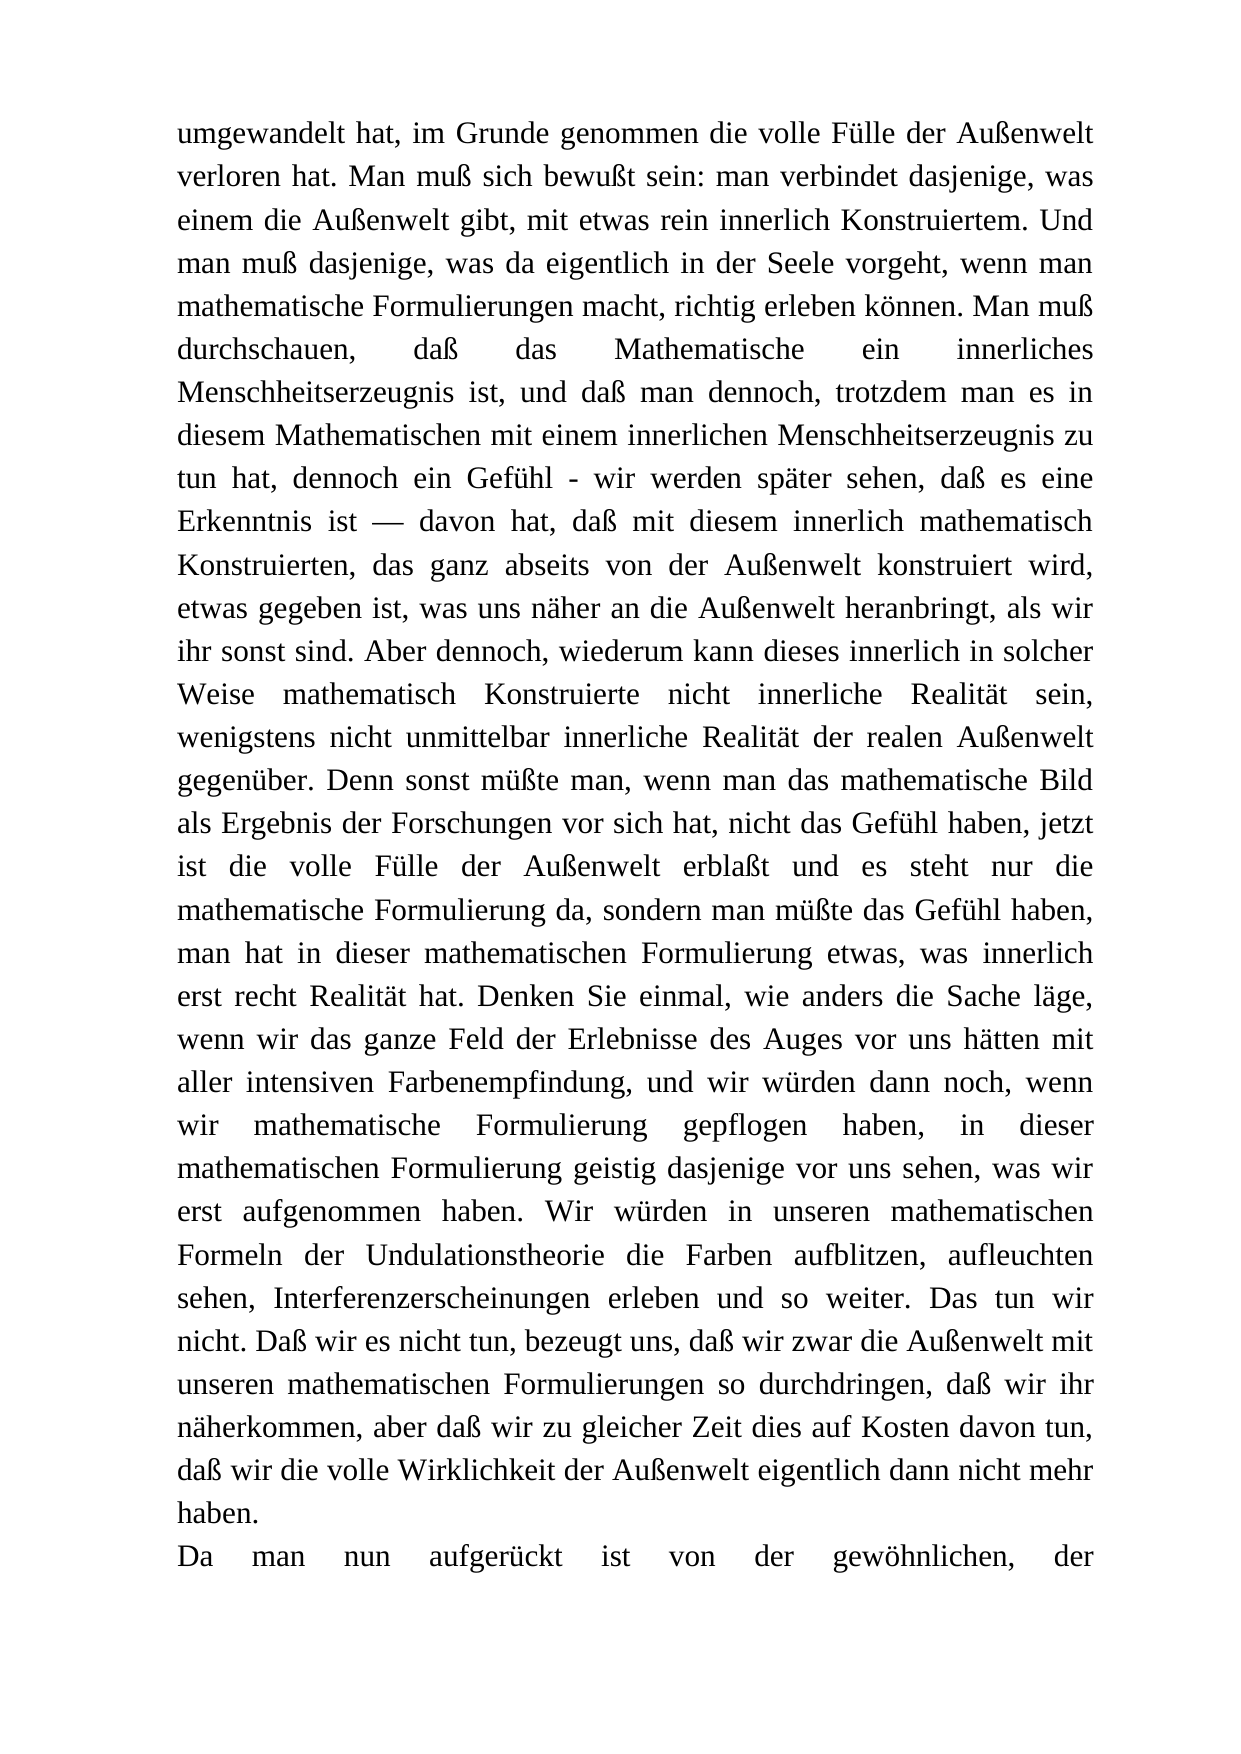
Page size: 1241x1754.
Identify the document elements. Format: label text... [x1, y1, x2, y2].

text umgewandelt hat, im Grunde genommen die volle Fülle der Außenwelt verloren hat. Man muß sich bewußt sein: man verbindet dasjenige, was einem die Außenwelt gibt, mit etwas rein innerlich Konstruiertem. Und man muß dasjenige, was da eigentlich in der Seele vorgeht, wenn man mathematische Formulierungen macht, richtig erleben können. Man muß durchschauen, daß das Mathematische ein innerliches Menschheitserzeugnis ist, und daß man dennoch, trotzdem man es in diesem Mathematischen mit einem innerlichen Menschheitserzeugnis zu tun hat, dennoch ein Gefühl - wir werden später sehen, daß es eine Erkenntnis ist — davon hat, daß mit diesem innerlich mathematisch Konstruierten, das ganz abseits von der Außenwelt konstruiert wird, etwas gegeben ist, was uns näher an die Außenwelt heranbringt, als wir ihr sonst sind. Aber dennoch, wiederum kann dieses innerlich in solcher Weise mathematisch Konstruierte nicht innerliche Realität sein, wenigstens nicht unmittelbar innerliche Realität der realen Außenwelt gegenüber. Denn sonst müßte man, wenn man das mathematische Bild als Ergebnis der Forschungen vor sich hat, nicht das Gefühl haben, jetzt ist die volle Fülle der Außenwelt erblaßt und es steht nur die mathematische Formulierung da, sondern man müßte das Gefühl haben, man hat in dieser mathematischen Formulierung etwas, was innerlich erst recht Realität hat. Denken Sie einmal, wie anders die Sache läge, wenn wir das ganze Feld der Erlebnisse des Auges vor uns hätten mit aller intensiven Farbenempfindung, und wir würden dann noch, wenn wir mathematische Formulierung gepflogen haben, in dieser mathematischen Formulierung geistig dasjenige vor uns sehen, was wir erst aufgenommen haben. Wir würden in unseren mathematischen Formeln der Undulationstheorie die Farben aufblitzen, aufleuchten sehen, Interferenzerscheinungen erleben und so weiter. Das tun wir nicht. Daß wir es nicht tun, bezeugt uns, daß wir zwar die Außenwelt mit unseren mathematischen Formulierungen so durchdringen, daß wir ihr näherkommen, aber daß wir zu gleicher Zeit dies auf Kosten davon tun, daß wir die volle Wirklichkeit der Außenwelt eigentlich dann nicht mehr haben. [177, 114, 1094, 1531]
text Da man nun aufgerückt ist von der gewöhnlichen, der [177, 1538, 1094, 1574]
